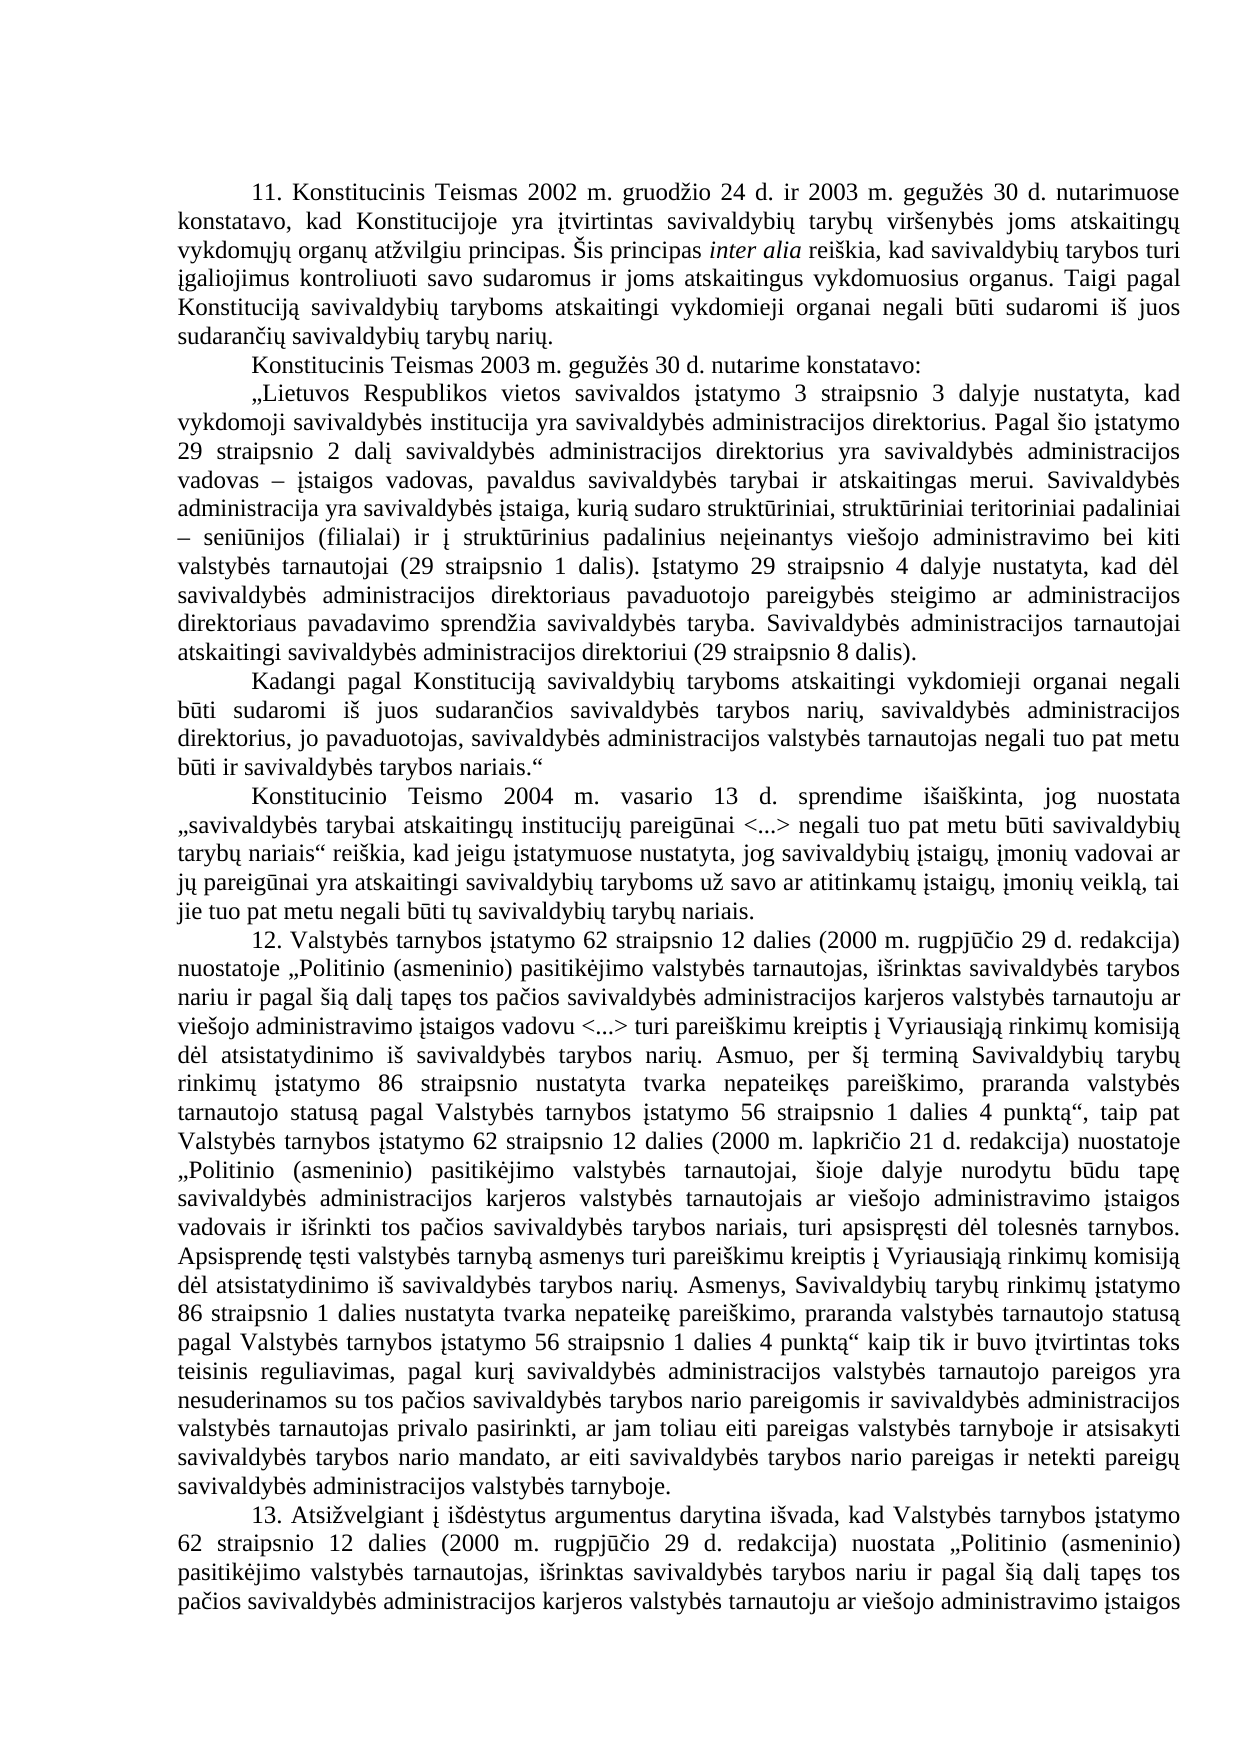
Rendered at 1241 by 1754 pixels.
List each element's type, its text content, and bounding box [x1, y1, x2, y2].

text Konstitucinio Teismo 2004 m. vasario 13 d. sprendime išaiškinta, jog nuostata „savivaldybės tarybai atskaitingų institucijų pareigūnai <...> negali tuo pat metu būti savivaldybių tarybų nariais“ reiškia, kad jeigu įstatymuose nustatyta, jog savivaldybių įstaigų, įmonių vadovai ar jų pareigūnai yra atskaitingi savivaldybių taryboms už savo ar atitinkamų įstaigų, įmonių veiklą, tai jie tuo pat metu negali būti tų savivaldybių tarybų nariais. [177, 781, 1181, 925]
text 11. Konstitucinis Teismas 2002 m. gruodžio 24 d. ir 2003 m. gegužės 30 d. nutarimuose konstatavo, kad Konstitucijoje yra įtvirtintas savivaldybių tarybų viršenybės joms atskaitingų vykdomųjų organų atžvilgiu principas. Šis principas inter alia reiškia, kad savivaldybių tarybos turi įgaliojimus kontroliuoti savo sudaromus ir joms atskaitingus vykdomuosius organus. Taigi pagal Konstituciją savivaldybių taryboms atskaitingi vykdomieji organai negali būti sudaromi iš juos sudarančių savivaldybių tarybų narių. [177, 177, 1181, 350]
text 12. Valstybės tarnybos įstatymo 62 straipsnio 12 dalies (2000 m. rugpjūčio 29 d. redakcija) nuostatoje „Politinio (asmeninio) pasitikėjimo valstybės tarnautojas, išrinktas savivaldybės tarybos nariu ir pagal šią dalį tapęs tos pačios savivaldybės administracijos karjeros valstybės tarnautoju ar viešojo administravimo įstaigos vadovu <...> turi pareiškimu kreiptis į Vyriausiąją rinkimų komisiją dėl atsistatydinimo iš savivaldybės tarybos narių. Asmuo, per šį terminą Savivaldybių tarybų rinkimų įstatymo 86 straipsnio nustatyta tvarka nepateikęs pareiškimo, praranda valstybės tarnautojo statusą pagal Valstybės tarnybos įstatymo 56 straipsnio 1 dalies 4 punktą“, taip pat Valstybės tarnybos įstatymo 62 straipsnio 12 dalies (2000 m. lapkričio 21 d. redakcija) nuostatoje „Politinio (asmeninio) pasitikėjimo valstybės tarnautojai, šioje dalyje nurodytu būdu tapę savivaldybės administracijos karjeros valstybės tarnautojais ar viešojo administravimo įstaigos vadovais ir išrinkti tos pačios savivaldybės tarybos nariais, turi apsispręsti dėl tolesnės tarnybos. Apsisprendę tęsti valstybės tarnybą asmenys turi pareiškimu kreiptis į Vyriausiąją rinkimų komisiją dėl atsistatydinimo iš savivaldybės tarybos narių. Asmenys, Savivaldybių tarybų rinkimų įstatymo 86 straipsnio 1 dalies nustatyta tvarka nepateikę pareiškimo, praranda valstybės tarnautojo statusą pagal Valstybės tarnybos įstatymo 56 straipsnio 1 dalies 4 punktą“ kaip tik ir buvo įtvirtintas toks teisinis reguliavimas, pagal kurį savivaldybės administracijos valstybės tarnautojo pareigos yra nesuderinamos su tos pačios savivaldybės tarybos nario pareigomis ir savivaldybės administracijos valstybės tarnautojas privalo pasirinkti, ar jam toliau eiti pareigas valstybės tarnyboje ir atsisakyti savivaldybės tarybos nario mandato, ar eiti savivaldybės tarybos nario pareigas ir netekti pareigų savivaldybės administracijos valstybės tarnyboje. [177, 925, 1181, 1500]
text „Lietuvos Respublikos vietos savivaldos įstatymo 3 straipsnio 3 dalyje nustatyta, kad vykdomoji savivaldybės institucija yra savivaldybės administracijos direktorius. Pagal šio įstatymo 29 straipsnio 2 dalį savivaldybės administracijos direktorius yra savivaldybės administracijos vadovas – įstaigos vadovas, pavaldus savivaldybės tarybai ir atskaitingas merui. Savivaldybės administracija yra savivaldybės įstaiga, kurią sudaro struktūriniai, struktūriniai teritoriniai padaliniai – seniūnijos (filialai) ir į struktūrinius padalinius neįeinantys viešojo administravimo bei kiti valstybės tarnautojai (29 straipsnio 1 dalis). Įstatymo 29 straipsnio 4 dalyje nustatyta, kad dėl savivaldybės administracijos direktoriaus pavaduotojo pareigybės steigimo ar administracijos direktoriaus pavadavimo sprendžia savivaldybės taryba. Savivaldybės administracijos tarnautojai atskaitingi savivaldybės administracijos direktoriui (29 straipsnio 8 dalis). [177, 378, 1181, 666]
text Konstitucinis Teismas 2003 m. gegužės 30 d. nutarime konstatavo: [177, 350, 1181, 378]
text Kadangi pagal Konstituciją savivaldybių taryboms atskaitingi vykdomieji organai negali būti sudaromi iš juos sudarančios savivaldybės tarybos narių, savivaldybės administracijos direktorius, jo pavaduotojas, savivaldybės administracijos valstybės tarnautojas negali tuo pat metu būti ir savivaldybės tarybos nariais.“ [177, 666, 1181, 781]
text 13. Atsižvelgiant į išdėstytus argumentus darytina išvada, kad Valstybės tarnybos įstatymo 62 straipsnio 12 dalies (2000 m. rugpjūčio 29 d. redakcija) nuostata „Politinio (asmeninio) pasitikėjimo valstybės tarnautojas, išrinktas savivaldybės tarybos nariu ir pagal šią dalį tapęs tos pačios savivaldybės administracijos karjeros valstybės tarnautoju ar viešojo administravimo įstaigos [177, 1500, 1181, 1615]
